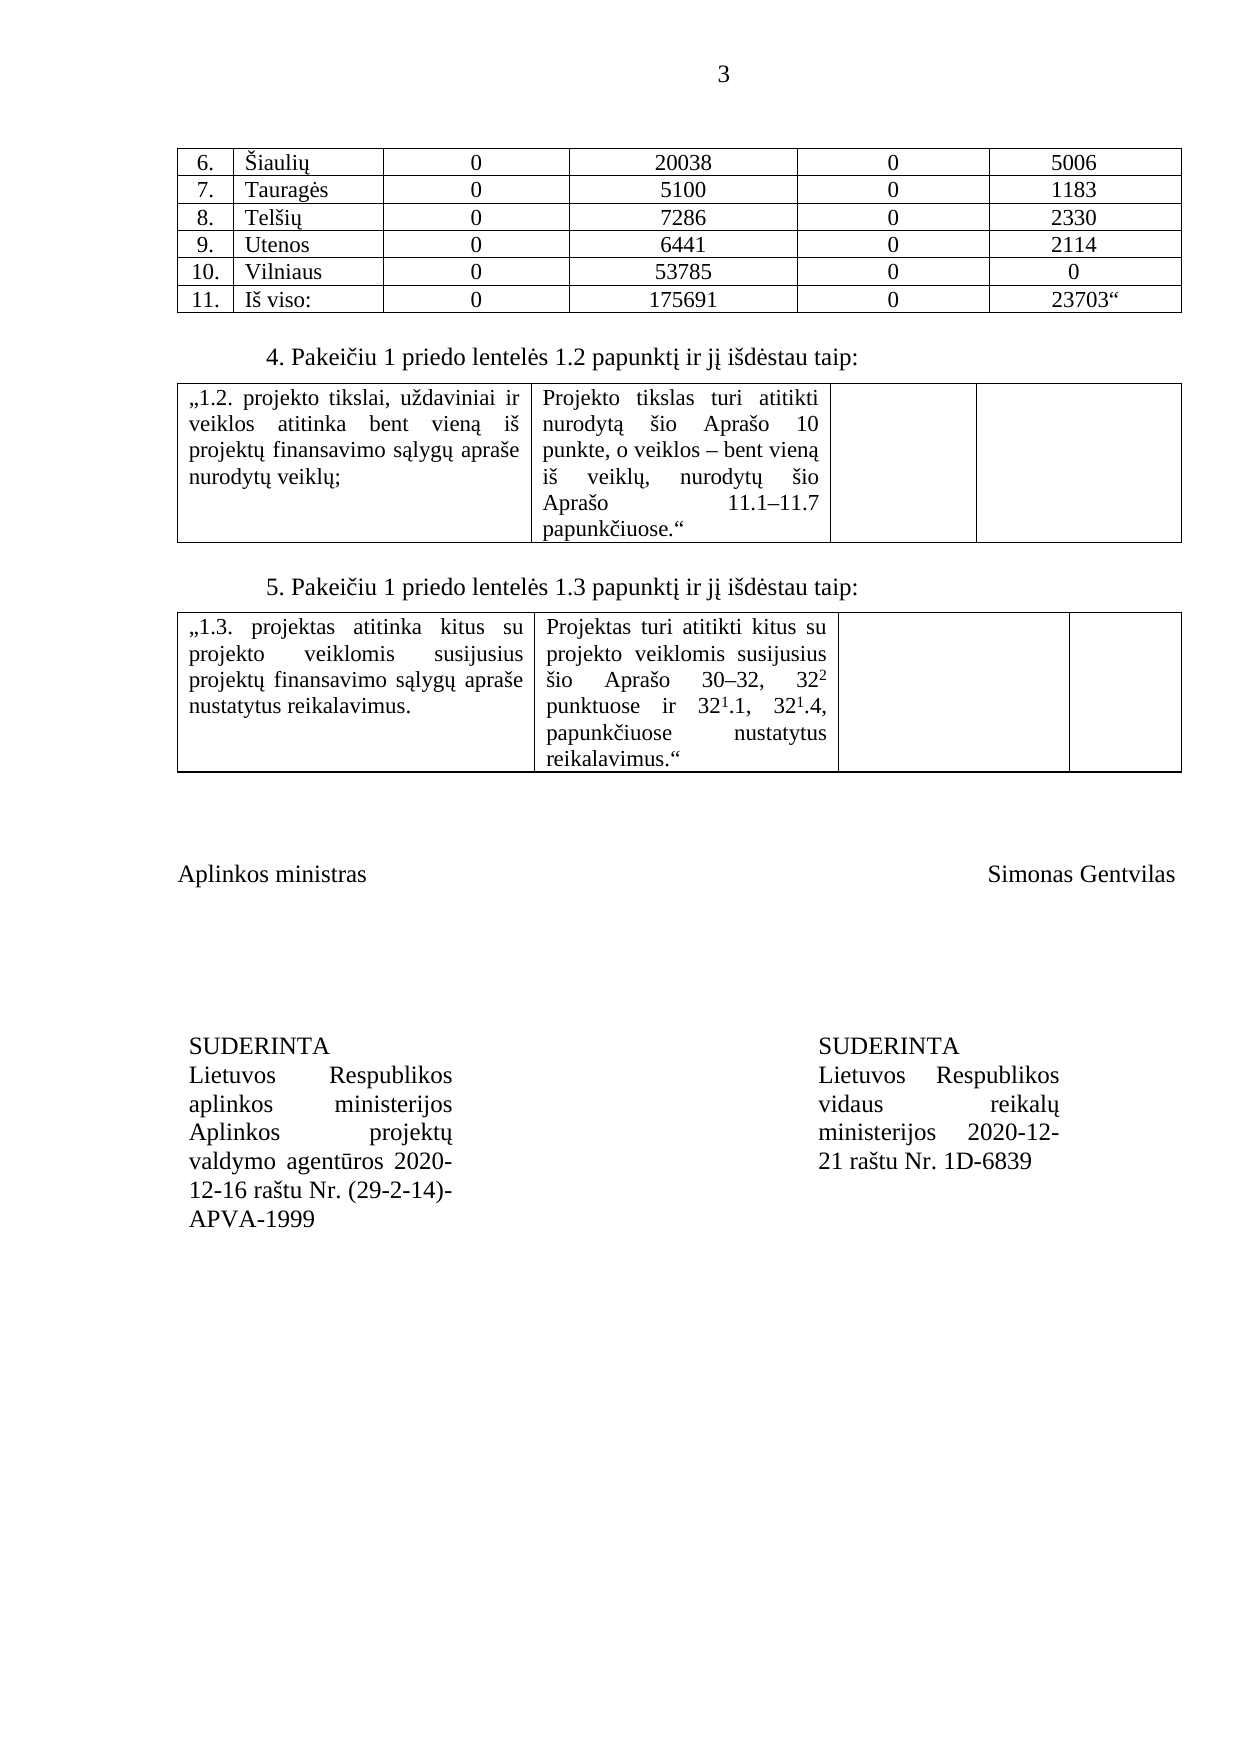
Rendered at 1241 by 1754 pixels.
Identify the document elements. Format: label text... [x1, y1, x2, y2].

text Aplinkos ministras Simonas Gentvilas [177, 859, 1178, 887]
table_cell Šiaulių [234, 149, 383, 175]
table_cell 8. [178, 204, 233, 230]
table_cell 53785 [570, 258, 797, 285]
table_cell 5006 [990, 149, 1181, 175]
table_cell 10. [178, 258, 233, 285]
table_cell Tauragės [234, 176, 383, 202]
table_header Projekto tikslas turi atitikti nurodytą šio Aprašo 10 punkte, o veiklos – bent vieną iš veiklų, nurodytų šio Aprašo 11.1–11.7 papunkčiuose.“ [532, 384, 830, 542]
table_header [839, 613, 1069, 771]
table_cell 0 [384, 286, 569, 312]
table_cell 20038 [570, 149, 797, 175]
table_cell 0 [798, 149, 989, 175]
table_cell Vilniaus [234, 258, 383, 285]
table_cell 6441 [570, 231, 797, 257]
table_header SUDERINTA [177, 1031, 482, 1060]
table_cell Utenos [234, 231, 383, 257]
table_cell 9. [178, 231, 233, 257]
table_cell 0 [384, 176, 569, 202]
table_cell 0 [384, 149, 569, 175]
table_cell 11. [178, 286, 233, 312]
table_cell 2330 [990, 204, 1181, 230]
table_cell 7286 [570, 204, 797, 230]
table_header „1.2. projekto tikslai, uždaviniai ir veiklos atitinka bent vieną iš projektų finansavimo sąlygų apraše nurodytų veiklų; [178, 384, 531, 542]
table_cell 7. [178, 176, 233, 202]
table_cell 175691 [570, 286, 797, 312]
table_header SUDERINTA [777, 1031, 1101, 1060]
table_cell 2114 [990, 231, 1181, 257]
table_cell 0 [798, 176, 989, 202]
table_header [977, 384, 1181, 542]
table_cell 5100 [570, 176, 797, 202]
table_cell Telšių [234, 204, 383, 230]
table_cell 0 [384, 204, 569, 230]
table_cell 0 [798, 258, 989, 285]
table_cell 0 [990, 258, 1181, 285]
text 4. Pakeičiu 1 priedo lentelės 1.2 papunktį ir jį išdėstau taip: [177, 342, 1181, 371]
table_cell 0 [384, 258, 569, 285]
table_header Projektas turi atitikti kitus su projekto veiklomis susijusius šio Aprašo 30–32, 322 punktuose ir 321.1, 321.4, papunkčiuose nustatytus reikalavimus.“ [535, 613, 838, 771]
table_cell 0 [798, 204, 989, 230]
table_cell 6. [178, 149, 233, 175]
table_header [482, 1031, 777, 1060]
table_cell 23703“ [990, 286, 1181, 312]
table_header „1.3. projektas atitinka kitus su projekto veiklomis susijusius projektų finansavimo sąlygų apraše nustatytus reikalavimus. [178, 613, 534, 771]
table_cell 0 [798, 231, 989, 257]
table_cell 0 [384, 231, 569, 257]
table_cell Lietuvos Respublikos aplinkos ministerijos Aplinkos projektų valdymo agentūros 2020-12-16 raštu Nr. (29-2-14)-APVA-1999 [177, 1060, 482, 1232]
table_cell 0 [798, 286, 989, 312]
table_cell Lietuvos Respublikos vidaus reikalų ministerijos 2020-12-21 raštu Nr. 1D-6839 [777, 1060, 1101, 1232]
table_cell Iš viso: [234, 286, 383, 312]
table_header [831, 384, 976, 542]
text 5. Pakeičiu 1 priedo lentelės 1.3 papunktį ir jį išdėstau taip: [177, 572, 1181, 600]
table_header [1070, 613, 1181, 771]
table_cell 1183 [990, 176, 1181, 202]
table_cell [482, 1060, 777, 1232]
